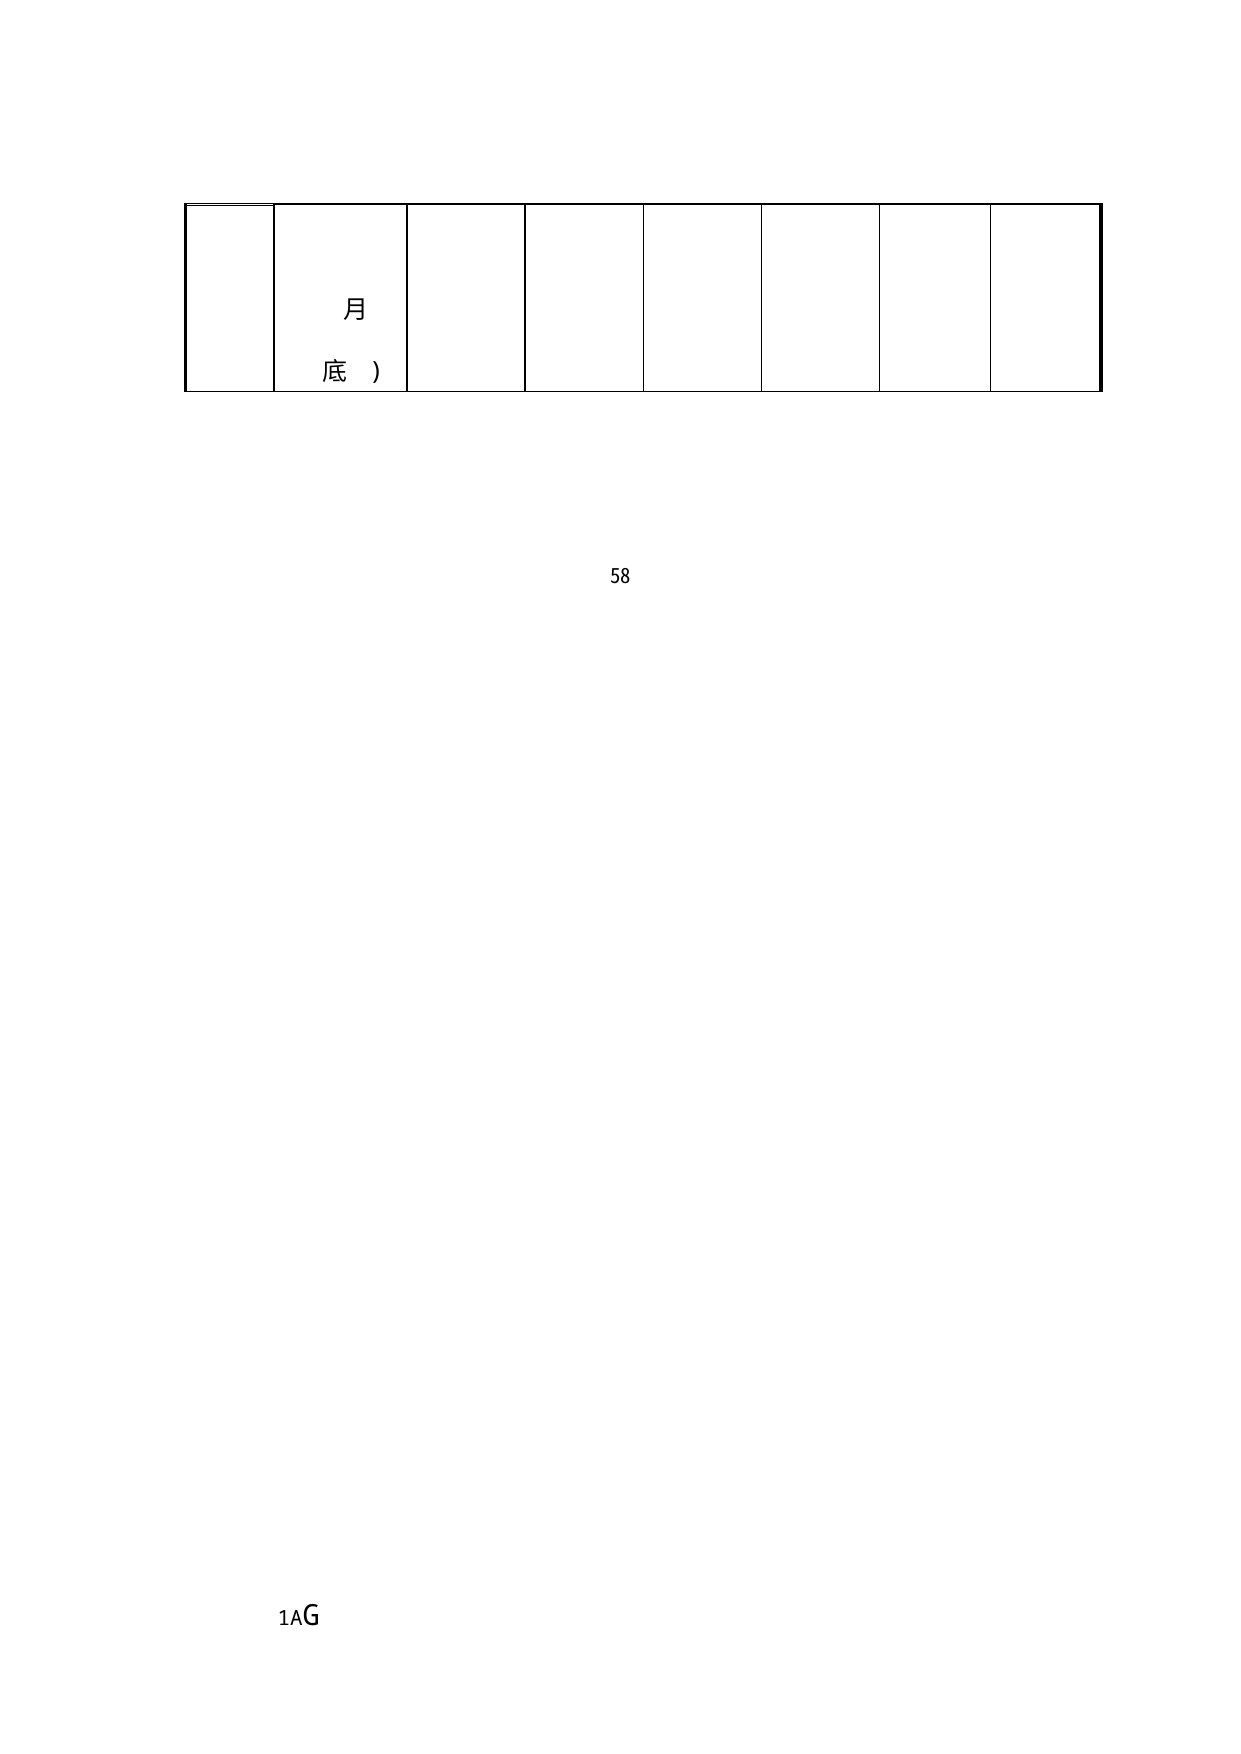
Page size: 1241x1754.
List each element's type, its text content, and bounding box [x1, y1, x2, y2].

table_cell [644, 205, 761, 391]
table_cell [762, 205, 879, 391]
table_cell [408, 205, 524, 391]
table_cell 月底) [275, 205, 406, 391]
table_cell [880, 205, 990, 391]
table_cell [187, 206, 273, 391]
table_cell [991, 205, 1099, 391]
table_cell [526, 205, 643, 391]
